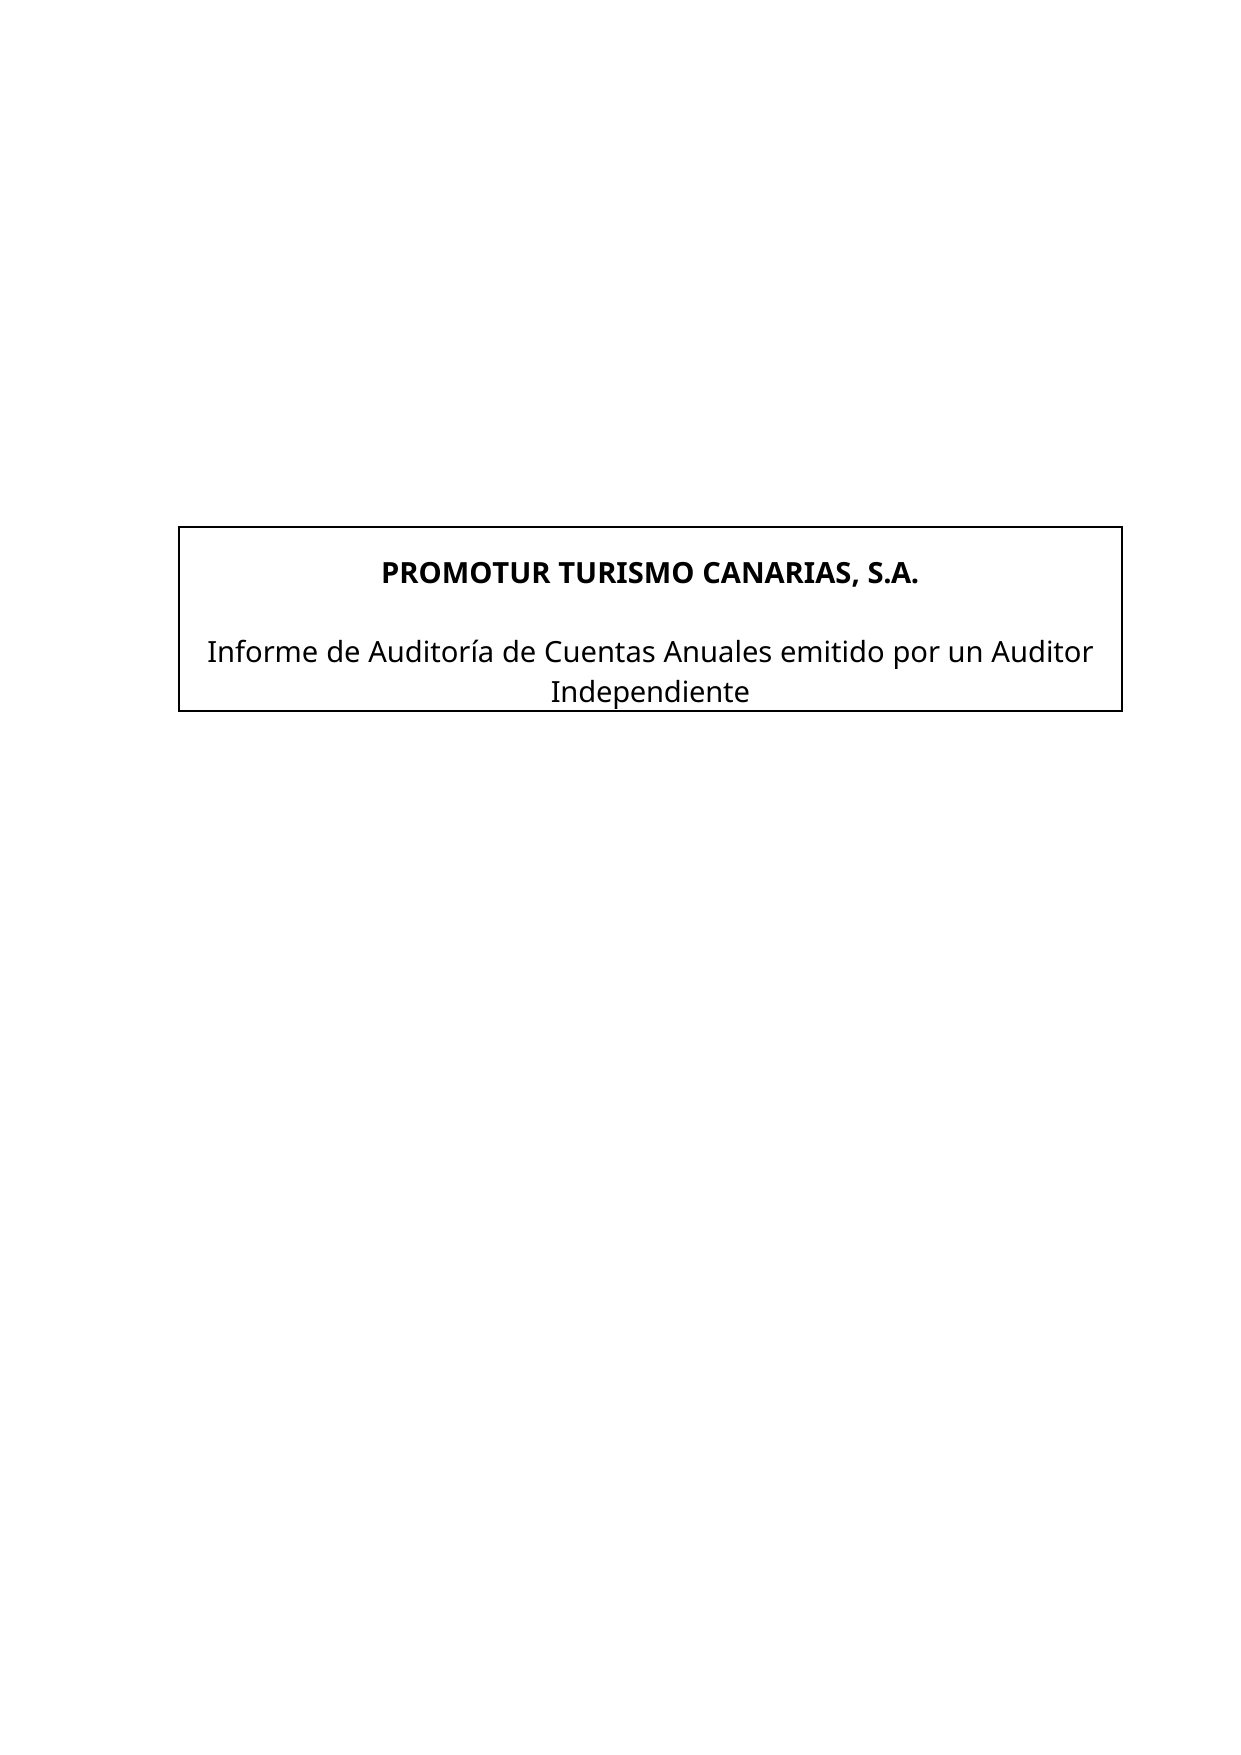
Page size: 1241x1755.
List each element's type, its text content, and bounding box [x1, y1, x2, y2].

text Informe de Auditoría de Cuentas Anuales emitido por un Auditor Independiente [180, 631, 1120, 710]
text PROMOTUR TURISMO CANARIAS, S.A. [180, 552, 1120, 592]
